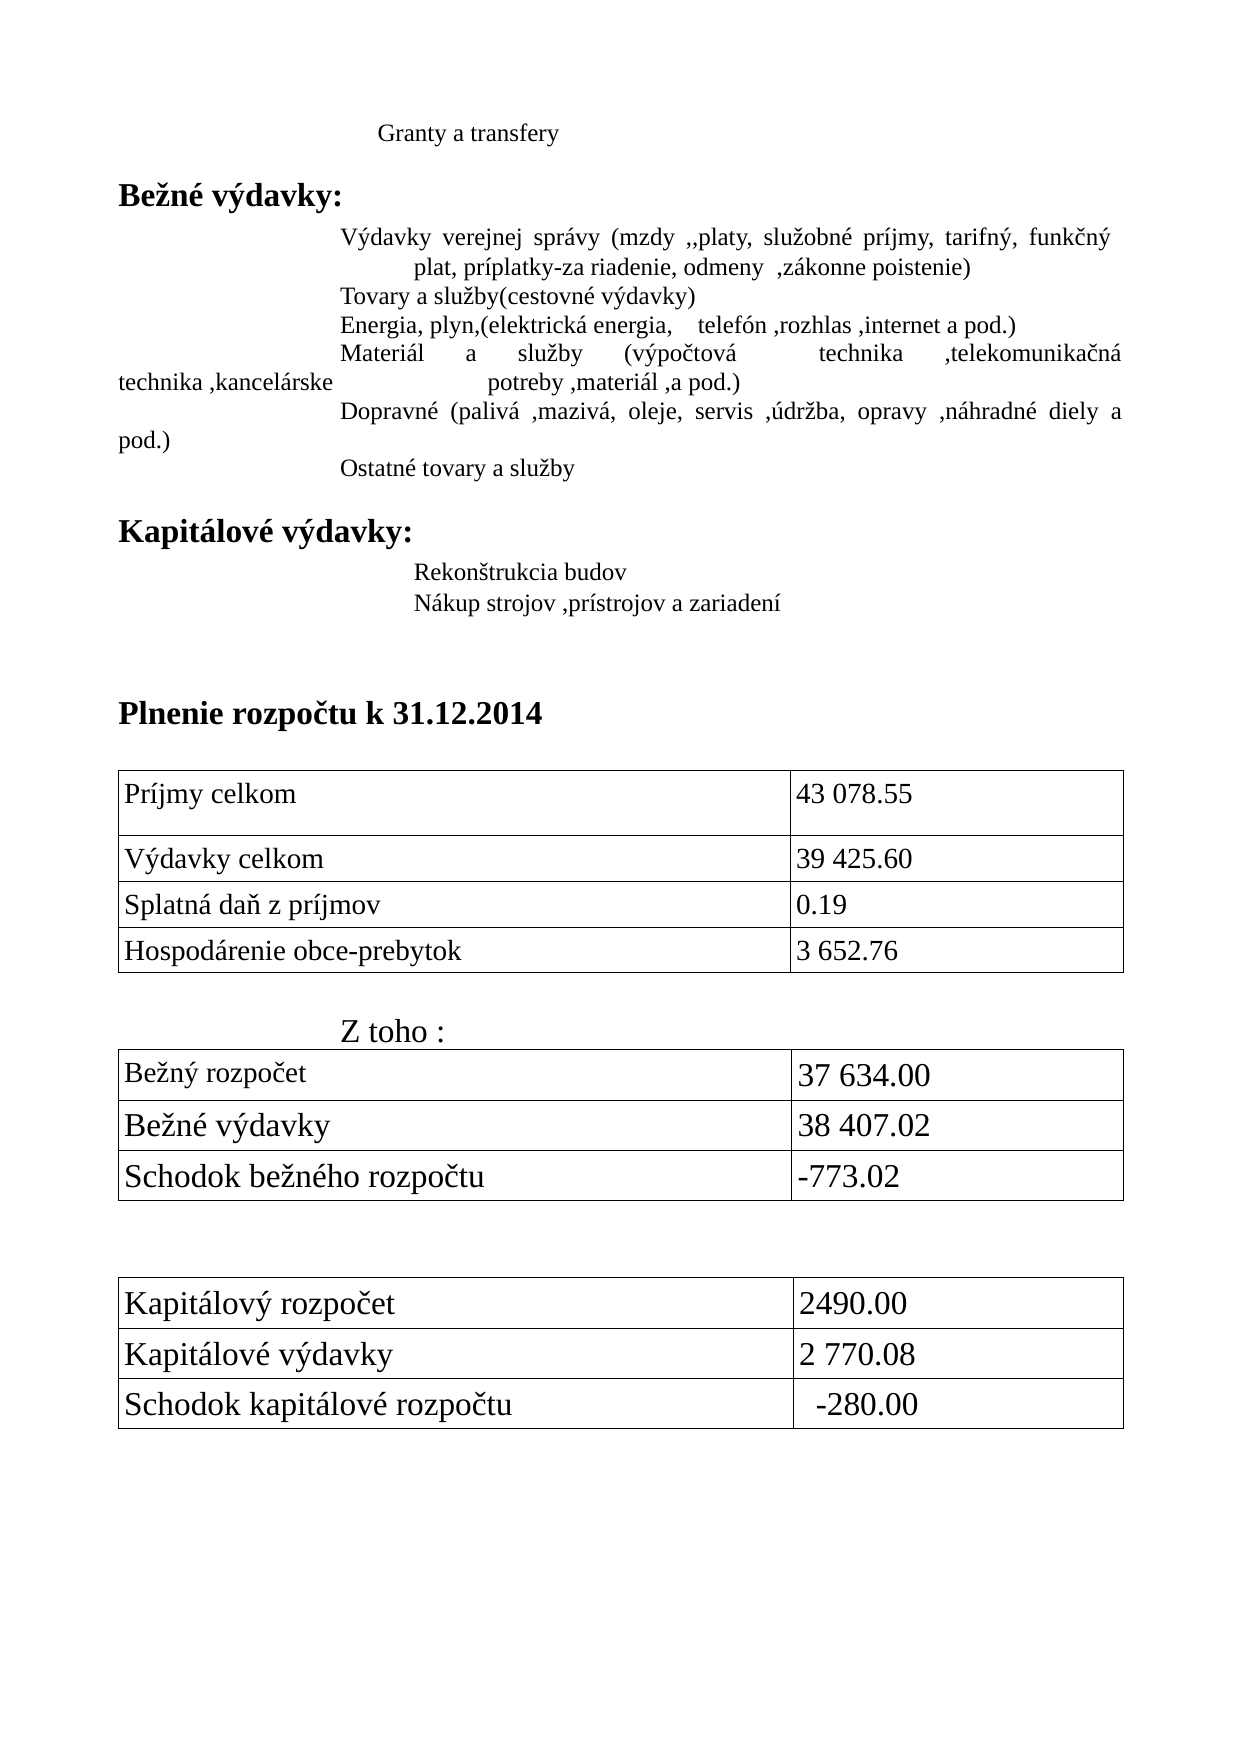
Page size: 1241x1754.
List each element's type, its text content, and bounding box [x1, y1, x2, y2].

table_header 2490.00 [794, 1278, 1123, 1328]
text Rekonštrukcia budov [118, 549, 1122, 588]
text Granty a transfery [118, 118, 1122, 147]
table_header Bežný rozpočet [119, 1050, 791, 1099]
table_cell Splatná daň z príjmov [119, 882, 790, 926]
table_header Kapitálový rozpočet [119, 1278, 793, 1328]
table_cell Výdavky celkom [119, 836, 790, 881]
table_cell Schodok bežného rozpočtu [119, 1151, 791, 1200]
table_cell Schodok kapitálové rozpočtu [119, 1379, 793, 1428]
text Tovary a služby(cestovné výdavky) [118, 281, 1122, 310]
text Energia, plyn,(elektrická energia, telefón ,rozhlas ,internet a pod.) [118, 310, 1122, 338]
text Bežné výdavky: [118, 176, 1122, 214]
text Kapitálové výdavky: [118, 511, 1122, 549]
table_header 43 078.55 [791, 771, 1123, 835]
text Výdavky verejnej správy (mzdy ,,platy, služobné príjmy, tarifný, funkčný plat, príplatky-za riadenie, odmeny ,zákonne poistenie) [118, 214, 1122, 281]
table_cell -773.02 [792, 1151, 1123, 1200]
table_cell Bežné výdavky [119, 1101, 791, 1150]
text Plnenie rozpočtu k 31.12.2014 [118, 693, 1122, 731]
table_cell 39 425.60 [791, 836, 1123, 881]
text Materiál a služby (výpočtová technika ,telekomunikačná technika ,kancelárske potreby ,materiál ,a pod.) [118, 338, 1122, 396]
text Ostatné tovary a služby [118, 453, 1122, 482]
table_cell Hospodárenie obce-prebytok [119, 928, 790, 972]
table_cell 38 407.02 [792, 1101, 1123, 1150]
table_cell -280.00 [794, 1379, 1123, 1428]
text Dopravné (palivá ,mazivá, oleje, servis ,údržba, opravy ,náhradné diely a pod.) [118, 396, 1122, 453]
table_cell 0.19 [791, 882, 1123, 926]
table_cell 3 652.76 [791, 928, 1123, 972]
table_cell 2 770.08 [794, 1329, 1123, 1378]
table_header 37 634.00 [792, 1050, 1123, 1099]
table_header Príjmy celkom [119, 771, 790, 835]
table_cell Kapitálové výdavky [119, 1329, 793, 1378]
text Nákup strojov ,prístrojov a zariadení [118, 588, 1122, 616]
text Z toho : [118, 1011, 1122, 1049]
